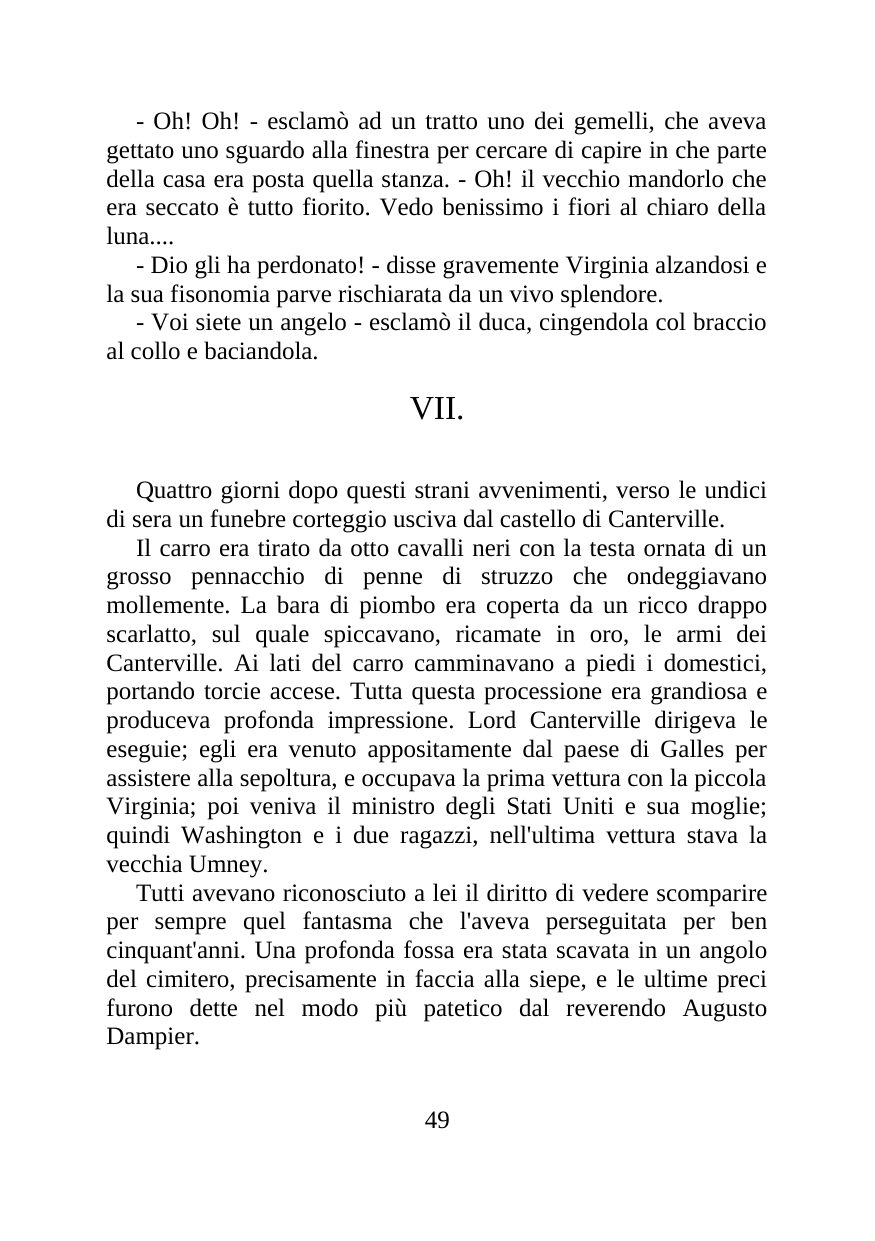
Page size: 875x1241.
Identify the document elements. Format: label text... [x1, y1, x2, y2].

text - Oh! Oh! - esclamò ad un tratto uno dei gemelli, che aveva gettato uno sguardo alla finestra per cercare di capire in che parte della casa era posta quella stanza. - Oh! il vecchio mandorlo che era seccato è tutto fiorito. Vedo benissimo i fiori al chiaro della luna.... [106, 106, 768, 250]
text Il carro era tirato da otto cavalli neri con la testa ornata di un grosso pennacchio di penne di struzzo che ondeggiavano mollemente. La bara di piombo era coperta da un ricco drappo scarlatto, sul quale spiccavano, ricamate in oro, le armi dei Canterville. Ai lati del carro camminavano a piedi i domestici, portando torcie accese. Tutta questa processione era grandiosa e produceva profonda impressione. Lord Canterville dirigeva le eseguie; egli era venuto appositamente dal paese di Galles per assistere alla sepoltura, e occupava la prima vettura con la piccola Virginia; poi veniva il ministro degli Stati Uniti e sua moglie; quindi Washington e i due ragazzi, nell'ultima vettura stava la vecchia Umney. [106, 533, 768, 878]
text - Voi siete un angelo - esclamò il duca, cingendola col braccio al collo e baciandola. [106, 307, 768, 365]
text Tutti avevano riconosciuto a lei il diritto di vedere scomparire per sempre quel fantasma che l'aveva perseguitata per ben cinquant'anni. Una profonda fossa era stata scavata in un angolo del cimitero, precisamente in faccia alla siepe, e le ultime preci furono dette nel modo più patetico dal reverendo Augusto Dampier. [106, 878, 768, 1050]
subtitle VII. [106, 388, 768, 426]
text Quattro giorni dopo questi strani avvenimenti, verso le undici di sera un funebre corteggio usciva dal castello di Canterville. [106, 475, 768, 533]
text - Dio gli ha perdonato! - disse gravemente Virginia alzandosi e la sua fisonomia parve rischiarata da un vivo splendore. [106, 250, 768, 307]
